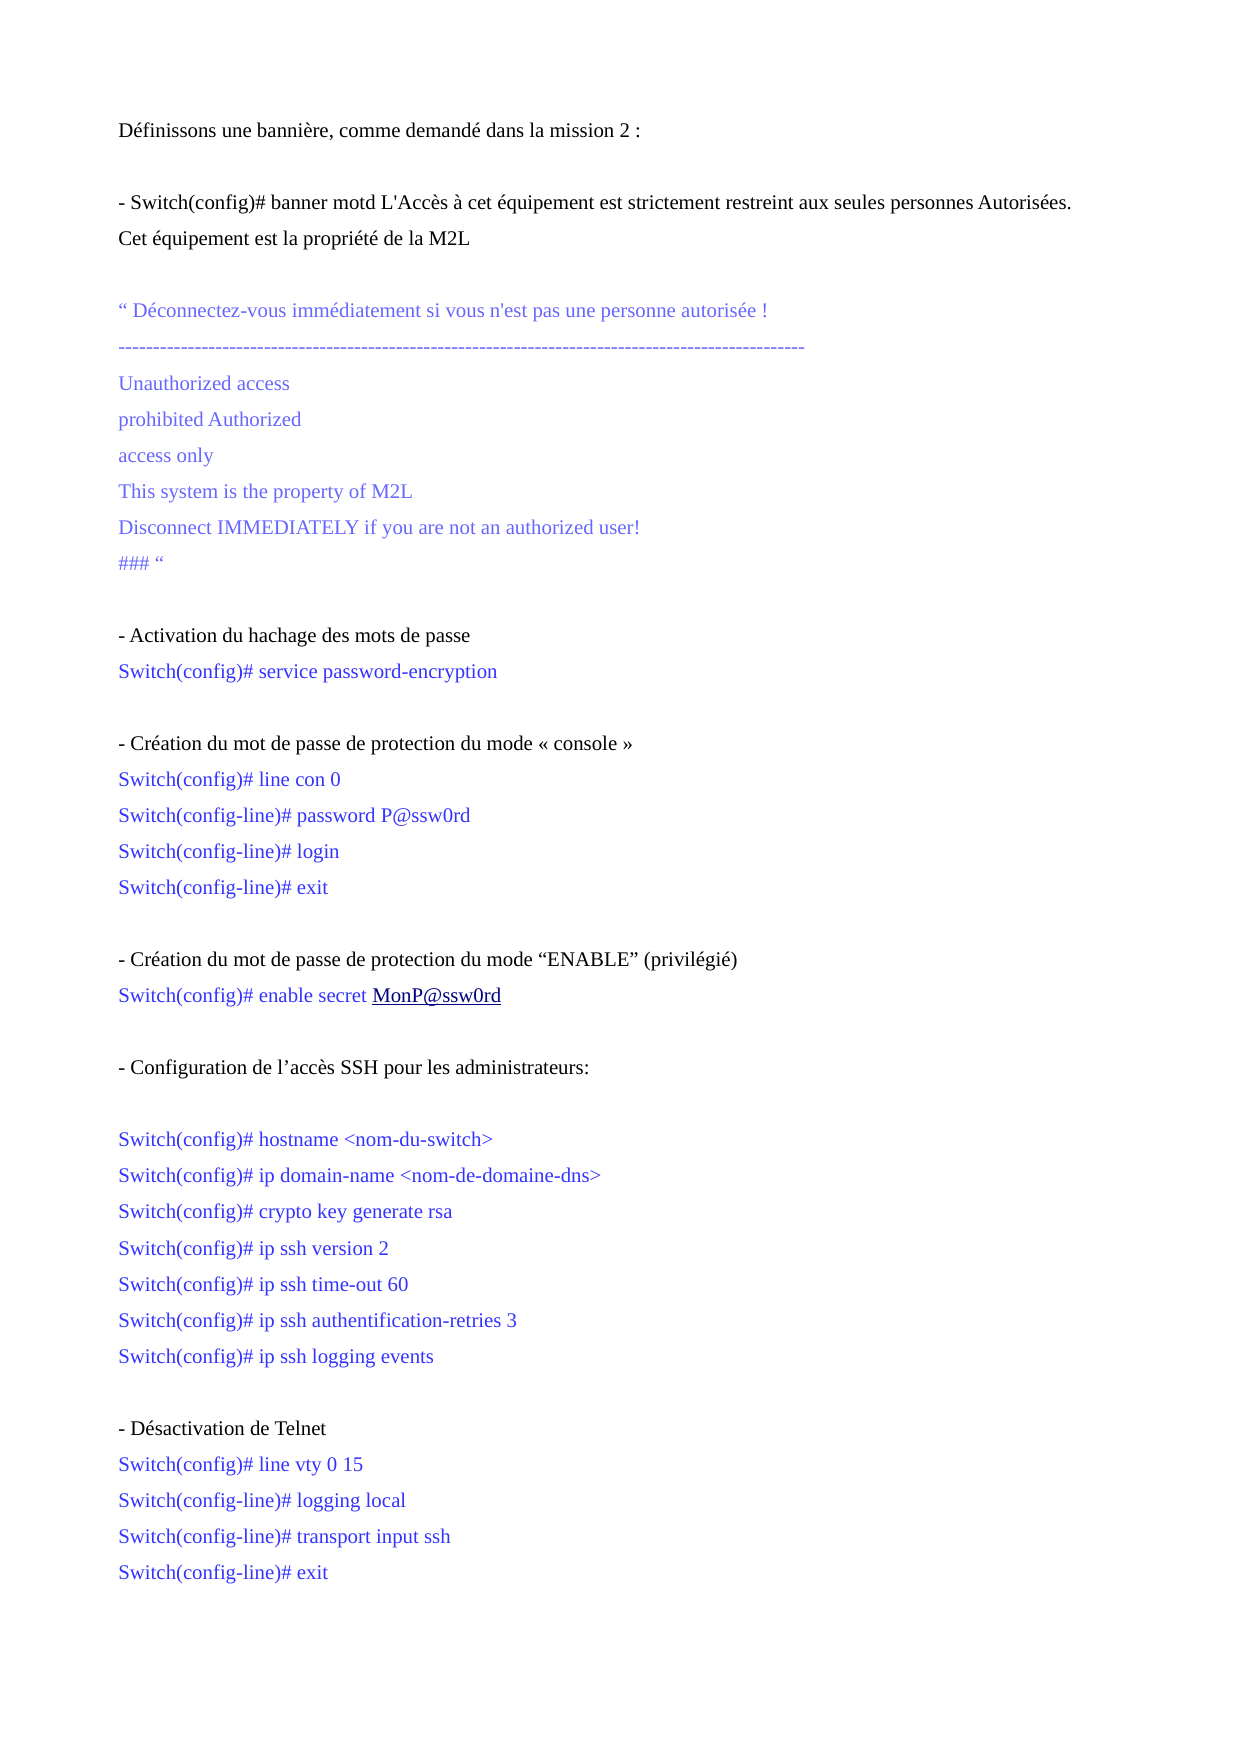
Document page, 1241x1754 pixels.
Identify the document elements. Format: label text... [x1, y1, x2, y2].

text “ Déconnectez-vous immédiatement si vous n'est pas une personne autorisée ! [118, 298, 1122, 322]
text This system is the property of M2L [118, 478, 1122, 503]
text Switch(config)# line vty 0 15 [118, 1452, 1122, 1476]
text - Désactivation de Telnet [118, 1416, 1122, 1440]
text access only [118, 442, 1122, 467]
text Switch(config-line)# login [118, 839, 1122, 863]
text - Création du mot de passe de protection du mode “ENABLE” (privilégié) [118, 947, 1122, 971]
text --------------------------------------------------------------------------------------------------- [118, 334, 1122, 358]
text Switch(config)# crypto key generate rsa [118, 1199, 1122, 1223]
text Switch(config-line)# logging local [118, 1488, 1122, 1512]
text Switch(config)# ip domain-name <nom-de-domaine-dns> [118, 1163, 1122, 1187]
text - Configuration de l’accès SSH pour les administrateurs: [118, 1055, 1122, 1079]
text Switch(config)# line con 0 [118, 767, 1122, 791]
text - Activation du hachage des mots de passe [118, 623, 1122, 647]
text Cet équipement est la propriété de la M2L [118, 226, 1122, 250]
text Switch(config)# ip ssh time-out 60 [118, 1271, 1122, 1296]
text Switch(config)# ip ssh authentification-retries 3 [118, 1307, 1122, 1332]
text Switch(config)# enable secret MonP@ssw0rd [118, 983, 1122, 1007]
text Switch(config-line)# password P@ssw0rd [118, 803, 1122, 827]
text Switch(config-line)# exit [118, 875, 1122, 899]
text Switch(config)# hostname <nom-du-switch> [118, 1127, 1122, 1151]
text Switch(config-line)# transport input ssh [118, 1524, 1122, 1548]
text Switch(config)# service password-encryption [118, 659, 1122, 683]
text Unauthorized access [118, 370, 1122, 394]
text - Switch(config)# banner motd L'Accès à cet équipement est strictement restreint aux seules personnes Autorisées. [118, 190, 1122, 214]
text Disconnect IMMEDIATELY if you are not an authorized user! [118, 514, 1122, 539]
text ### “ [118, 551, 1122, 575]
text Définissons une bannière, comme demandé dans la mission 2 : [118, 118, 1122, 142]
text Switch(config-line)# exit [118, 1560, 1122, 1584]
text Switch(config)# ip ssh version 2 [118, 1235, 1122, 1259]
text prohibited Authorized [118, 406, 1122, 431]
text - Création du mot de passe de protection du mode « console » [118, 731, 1122, 755]
text Switch(config)# ip ssh logging events [118, 1343, 1122, 1368]
